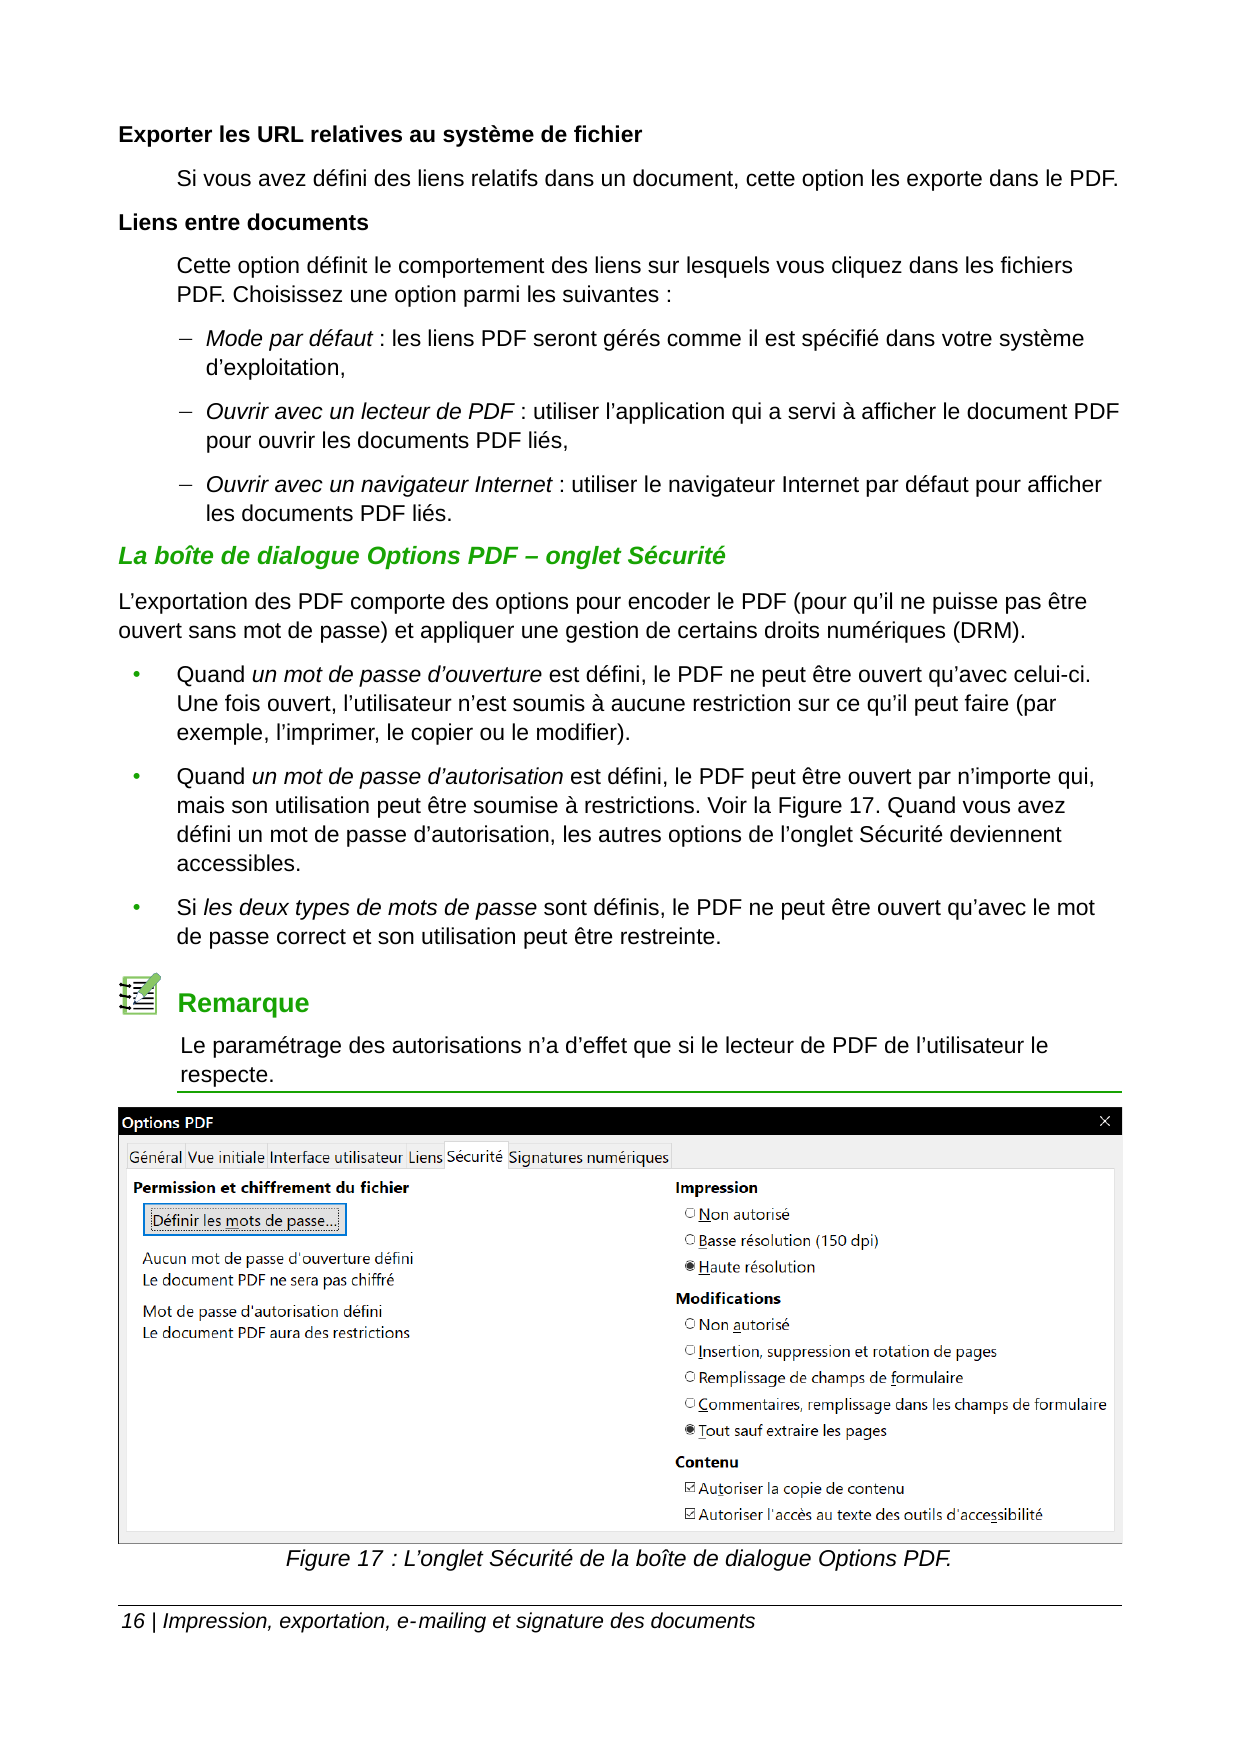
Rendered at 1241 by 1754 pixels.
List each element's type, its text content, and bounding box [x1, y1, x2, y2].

text Si vous avez défini des liens relatifs dans un document, cette option les exporte dans le PDF. [176, 162, 1122, 191]
text Exporter les URL relatives au système de fichier [118, 118, 1122, 147]
text Figure 17 : L’onglet Sécurité de la boîte de dialogue Options PDF. [118, 1544, 1122, 1573]
picture [118, 1107, 1123, 1544]
list Quand un mot de passe d’ouverture est défini, le PDF ne peut être ouvert qu’avec celui-ci. Une fois ouvert, l’utilisateur n’est soumis à aucune restriction sur ce qu’il peut faire (par exemple, l’imprimer, le copier ou le modifier). [133, 658, 1122, 745]
list Ouvrir avec un lecteur de PDF : utiliser l’application qui a servi à afficher le document PDF pour ouvrir les documents PDF liés, [176, 395, 1122, 453]
text Le paramétrage des autorisations n’a d’effet que si le lecteur de PDF de l’utilisateur le respecte. [177, 1026, 1122, 1091]
text Liens entre documents [118, 206, 1122, 235]
list Ouvrir avec un navigateur Internet : utiliser le navigateur Internet par défaut pour afficher les documents PDF liés. [176, 468, 1122, 526]
list Si les deux types de mots de passe sont définis, le PDF ne peut être ouvert qu’avec le mot de passe correct et son utilisation peut être restreinte. [133, 891, 1122, 949]
list Quand un mot de passe d’autorisation est défini, le PDF peut être ouvert par n’importe qui, mais son utilisation peut être soumise à restrictions. Voir la Figure 17. Quand vous avez défini un mot de passe d’autorisation, les autres options de l’onglet Sécurité deviennent accessibles. [133, 760, 1122, 876]
text L’exportation des PDF comporte des options pour encoder le PDF (pour qu’il ne puisse pas être ouvert sans mot de passe) et appliquer une gestion de certains droits numériques (DRM). [118, 585, 1122, 643]
subtitle La boîte de dialogue Options PDF – onglet Sécurité [118, 541, 1122, 570]
list Remarque [118, 972, 1122, 1018]
text Cette option définit le comportement des liens sur lesquels vous cliquez dans les fichiers PDF. Choisissez une option parmi les suivantes : [176, 249, 1122, 308]
list Mode par défaut : les liens PDF seront gérés comme il est spécifié dans votre système d’exploitation, [176, 322, 1122, 381]
